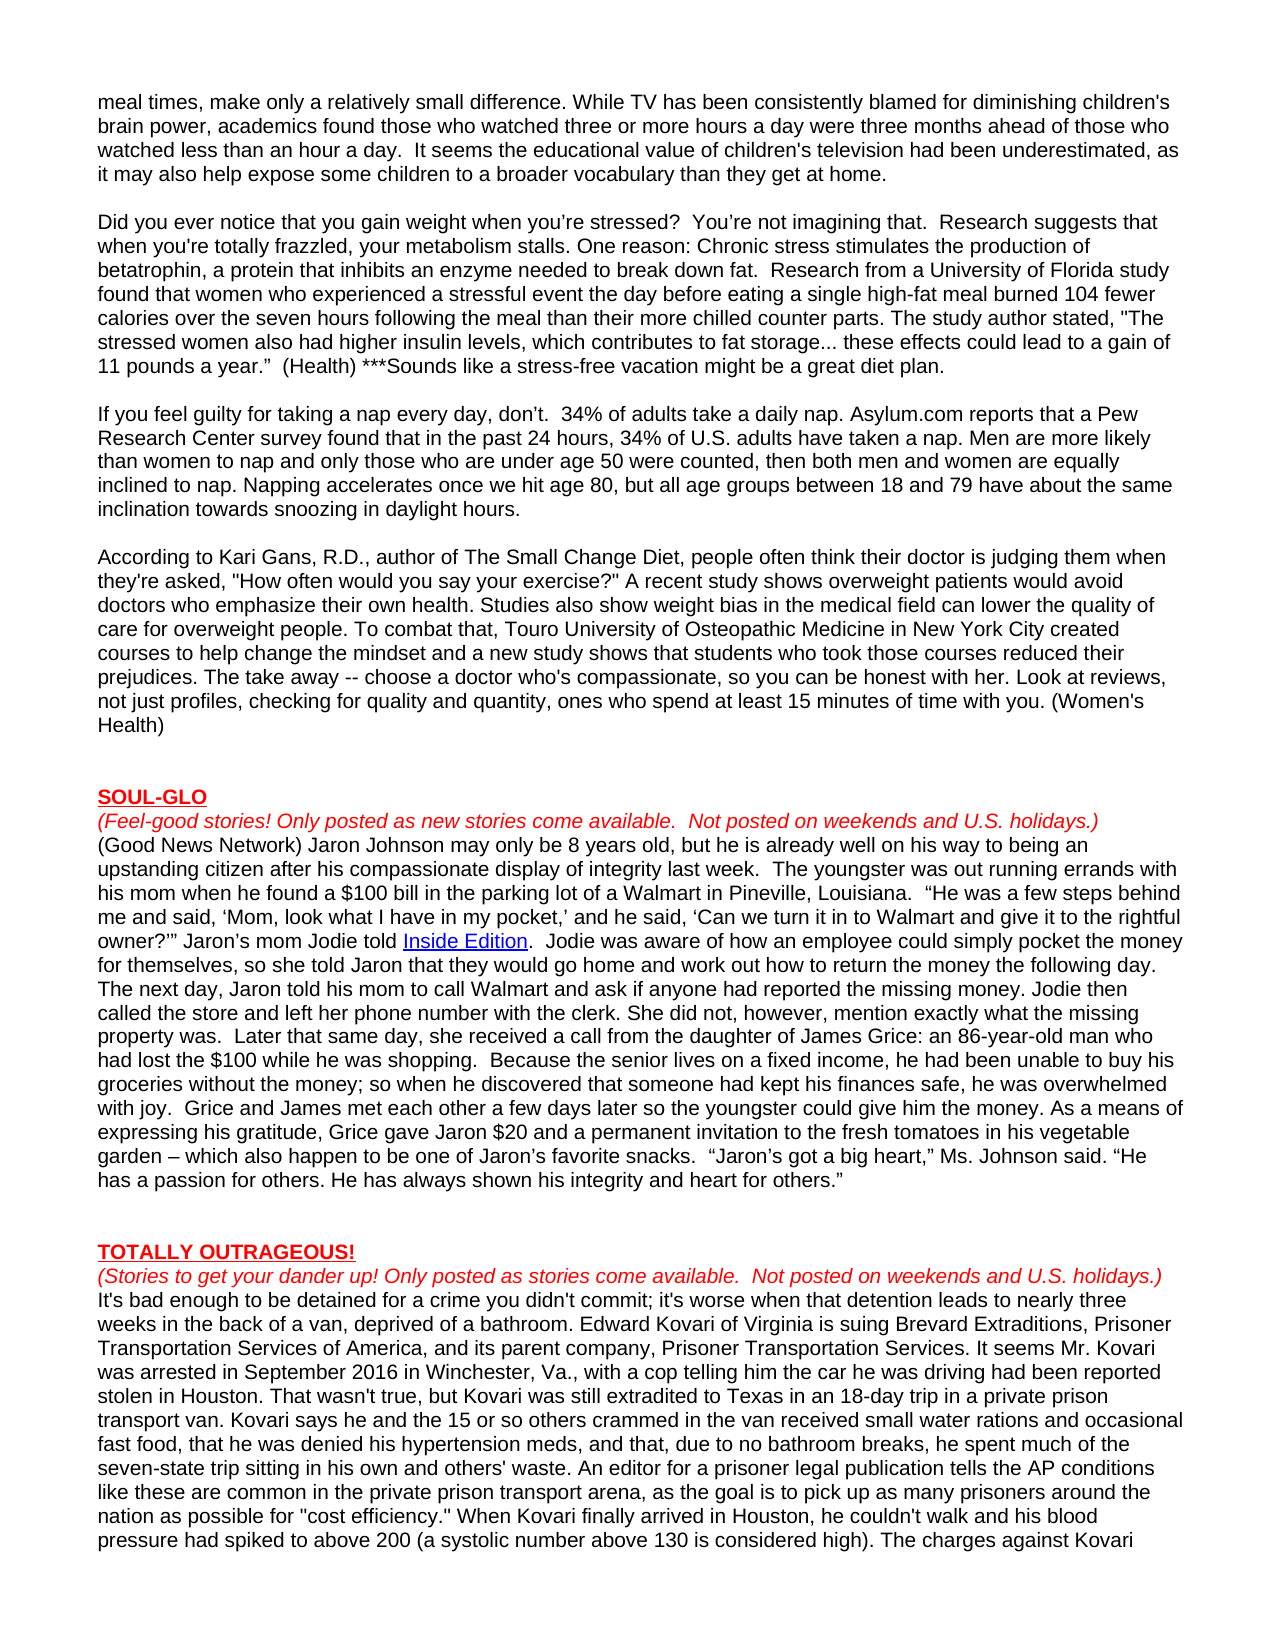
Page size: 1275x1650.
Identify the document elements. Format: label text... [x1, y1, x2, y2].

text It's bad enough to be detained for a crime you didn't commit; it's worse when that detention leads to nearly three weeks in the back of a van, deprived of a bathroom. Edward Kovari of Virginia is suing Brevard Extraditions, Prisoner Transportation Services of America, and its parent company, Prisoner Transportation Services. It seems Mr. Kovari was arrested in September 2016 in Winchester, Va., with a cop telling him the car he was driving had been reported stolen in Houston. That wasn't true, but Kovari was still extradited to Texas in an 18-day trip in a private prison transport van. Kovari says he and the 15 or so others crammed in the van received small water rations and occasional fast food, that he was denied his hypertension meds, and that, due to no bathroom breaks, he spent much of the seven-state trip sitting in his own and others' waste. An editor for a prisoner legal publication tells the AP conditions like these are common in the private prison transport arena, as the goal is to pick up as many prisoners around the nation as possible for "cost efficiency." When Kovari finally arrived in Houston, he couldn't walk and his blood pressure had spiked to above 200 (a systolic number above 130 is considered high). The charges against Kovari [97, 1288, 1185, 1551]
subtitle (Feel-good stories! Only posted as new stories come available. Not posted on weekends and U.S. holidays.) [97, 809, 1185, 833]
text According to Kari Gans, R.D., author of The Small Change Diet, people often think their doctor is judging them when they're asked, "How often would you say your exercise?" A recent study shows overweight patients would avoid doctors who emphasize their own health. Studies also show weight bias in the medical field can lower the quality of care for overweight people. To combat that, Touro University of Osteopathic Medicine in New York City created courses to help change the mindset and a new study shows that students who took those courses reduced their prejudices. The take away -- choose a doctor who's compassionate, so you can be honest with her. Look at reviews, not just profiles, checking for quality and quantity, ones who spend at least 15 minutes of time with you. (Women's Health) [97, 545, 1185, 737]
text (Good News Network) Jaron Johnson may only be 8 years old, but he is already well on his way to being an upstanding citizen after his compassionate display of integrity last week. The youngster was out running errands with his mom when he found a $100 bill in the parking lot of a Walmart in Pineville, Louisiana. “He was a few steps behind me and said, ‘Mom, look what I have in my pocket,’ and he said, ‘Can we turn it in to Walmart and give it to the rightful owner?’” Jaron’s mom Jodie told Inside Edition. Jodie was aware of how an employee could simply pocket the money for themselves, so she told Jaron that they would go home and work out how to return the money the following day. The next day, Jaron told his mom to call Walmart and ask if anyone had reported the missing money. Jodie then called the store and left her phone number with the clerk. She did not, however, mention exactly what the missing property was. Later that same day, she received a call from the daughter of James Grice: an 86-year-old man who had lost the $100 while he was shopping. Because the senior lives on a fixed income, he had been unable to buy his groceries without the money; so when he discovered that someone had kept his finances safe, he was overwhelmed with joy. Grice and James met each other a few days later so the youngster could give him the money. As a means of expressing his gratitude, Grice gave Jaron $20 and a permanent invitation to the fresh tomatoes in his vegetable garden – which also happen to be one of Jaron’s favorite snacks. “Jaron’s got a big heart,” Ms. Johnson said. “He has a passion for others. He has always shown his integrity and heart for others.” [97, 833, 1185, 1192]
text Did you ever notice that you gain weight when you’re stressed? You’re not imagining that. Research suggests that when you're totally frazzled, your metabolism stalls. One reason: Chronic stress stimulates the production of betatrophin, a protein that inhibits an enzyme needed to break down fat. Research from a University of Florida study found that women who experienced a stressful event the day before eating a single high-fat meal burned 104 fewer calories over the seven hours following the meal than their more chilled counter parts. The study author stated, "The stressed women also had higher insulin levels, which contributes to fat storage... these effects could lead to a gain of 11 pounds a year.” (Health) ***Sounds like a stress-free vacation might be a great diet plan. [97, 210, 1185, 377]
text (Stories to get your dander up! Only posted as stories come available. Not posted on weekends and U.S. holidays.) [97, 1264, 1185, 1288]
text If you feel guilty for taking a nap every day, don’t. 34% of adults take a daily nap. Asylum.com reports that a Pew Research Center survey found that in the past 24 hours, 34% of U.S. adults have taken a nap. Men are more likely than women to nap and only those who are under age 50 were counted, then both men and women are equally inclined to nap. Napping accelerates once we hit age 80, but all age groups between 18 and 79 have about the same inclination towards snoozing in daylight hours. [97, 401, 1185, 521]
text SOUL-GLO [97, 785, 1185, 809]
text meal times, make only a relatively small difference. While TV has been consistently blamed for diminishing children's brain power, academics found those who watched three or more hours a day were three months ahead of those who watched less than an hour a day. It seems the educational value of children's television had been underestimated, as it may also help expose some children to a broader vocabulary than they get at home. [97, 90, 1185, 186]
subtitle TOTALLY OUTRAGEOUS! [97, 1240, 1185, 1264]
